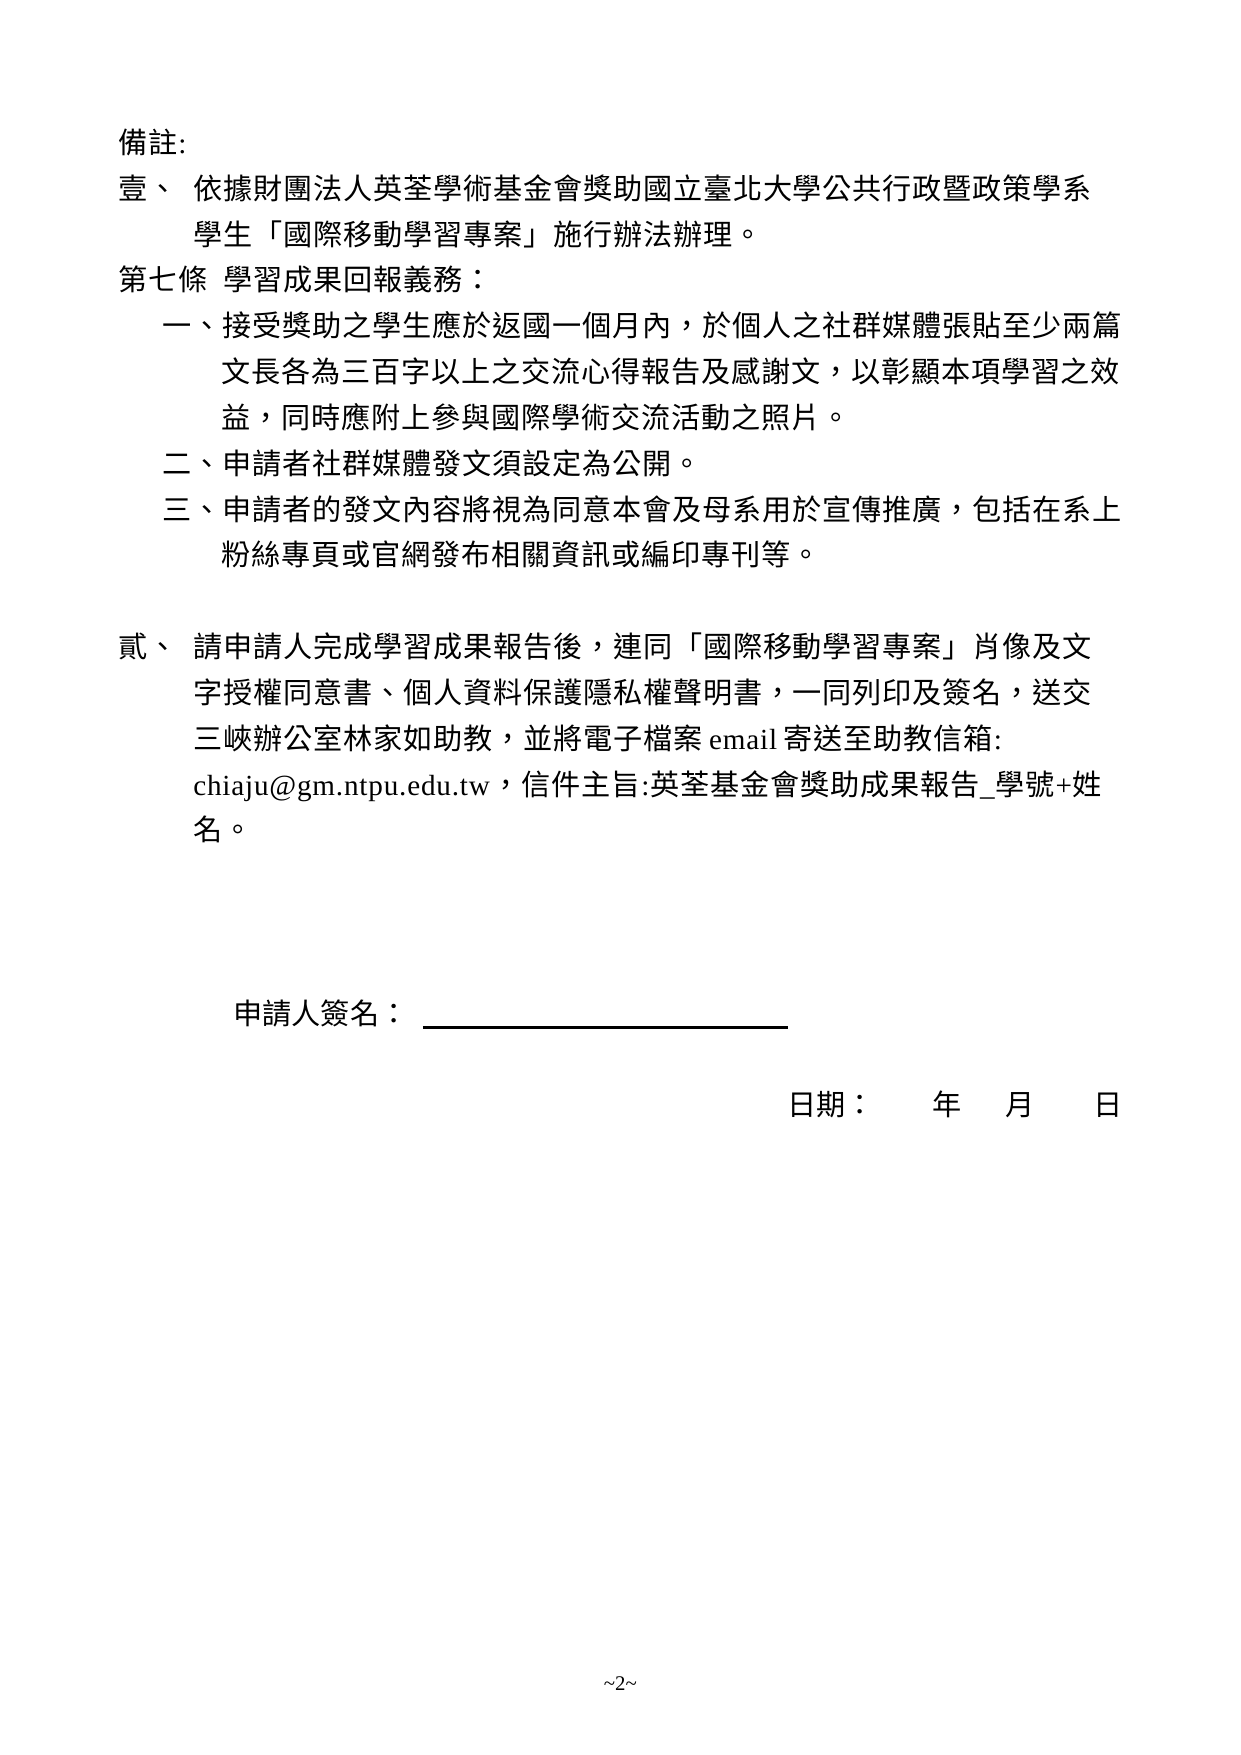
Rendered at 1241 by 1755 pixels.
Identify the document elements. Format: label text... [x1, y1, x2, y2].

text 申請人簽名： [15, 987, 1006, 1033]
text 一、接受獎助之學生應於返國一個月內，於個人之社群媒體張貼至少兩篇文長各為三百字以上之交流心得報告及感謝文，以彰顯本項學習之效益，同時應附上參與國際學術交流活動之照片。 [163, 300, 1122, 437]
list 請申請人完成學習成果報告後，連同「國際移動學習專案」肖像及文字授權同意書、個人資料保護隱私權聲明書，一同列印及簽名，送交三峽辦公室林家如助教，並將電子檔案email寄送至助教信箱: chiaju@gm.ntpu.edu.tw，信件主旨:英荃基金會獎助成果報告_學號+姓名。 [118, 621, 1122, 850]
text 三、申請者的發文內容將視為同意本會及母系用於宣傳推廣，包括在系上粉絲專頁或官網發布相關資訊或編印專刊等。 [163, 483, 1122, 575]
list 依據財團法人英荃學術基金會獎助國立臺北大學公共行政暨政策學系學生「國際移動學習專案」施行辦法辦理。 [118, 162, 1122, 254]
text 日期： 年 月 日 [15, 1079, 1122, 1125]
text 第七條 學習成果回報義務： [118, 254, 1122, 300]
text 備註: [118, 117, 1122, 162]
text 二、申請者社群媒體發文須設定為公開。 [163, 437, 1122, 483]
